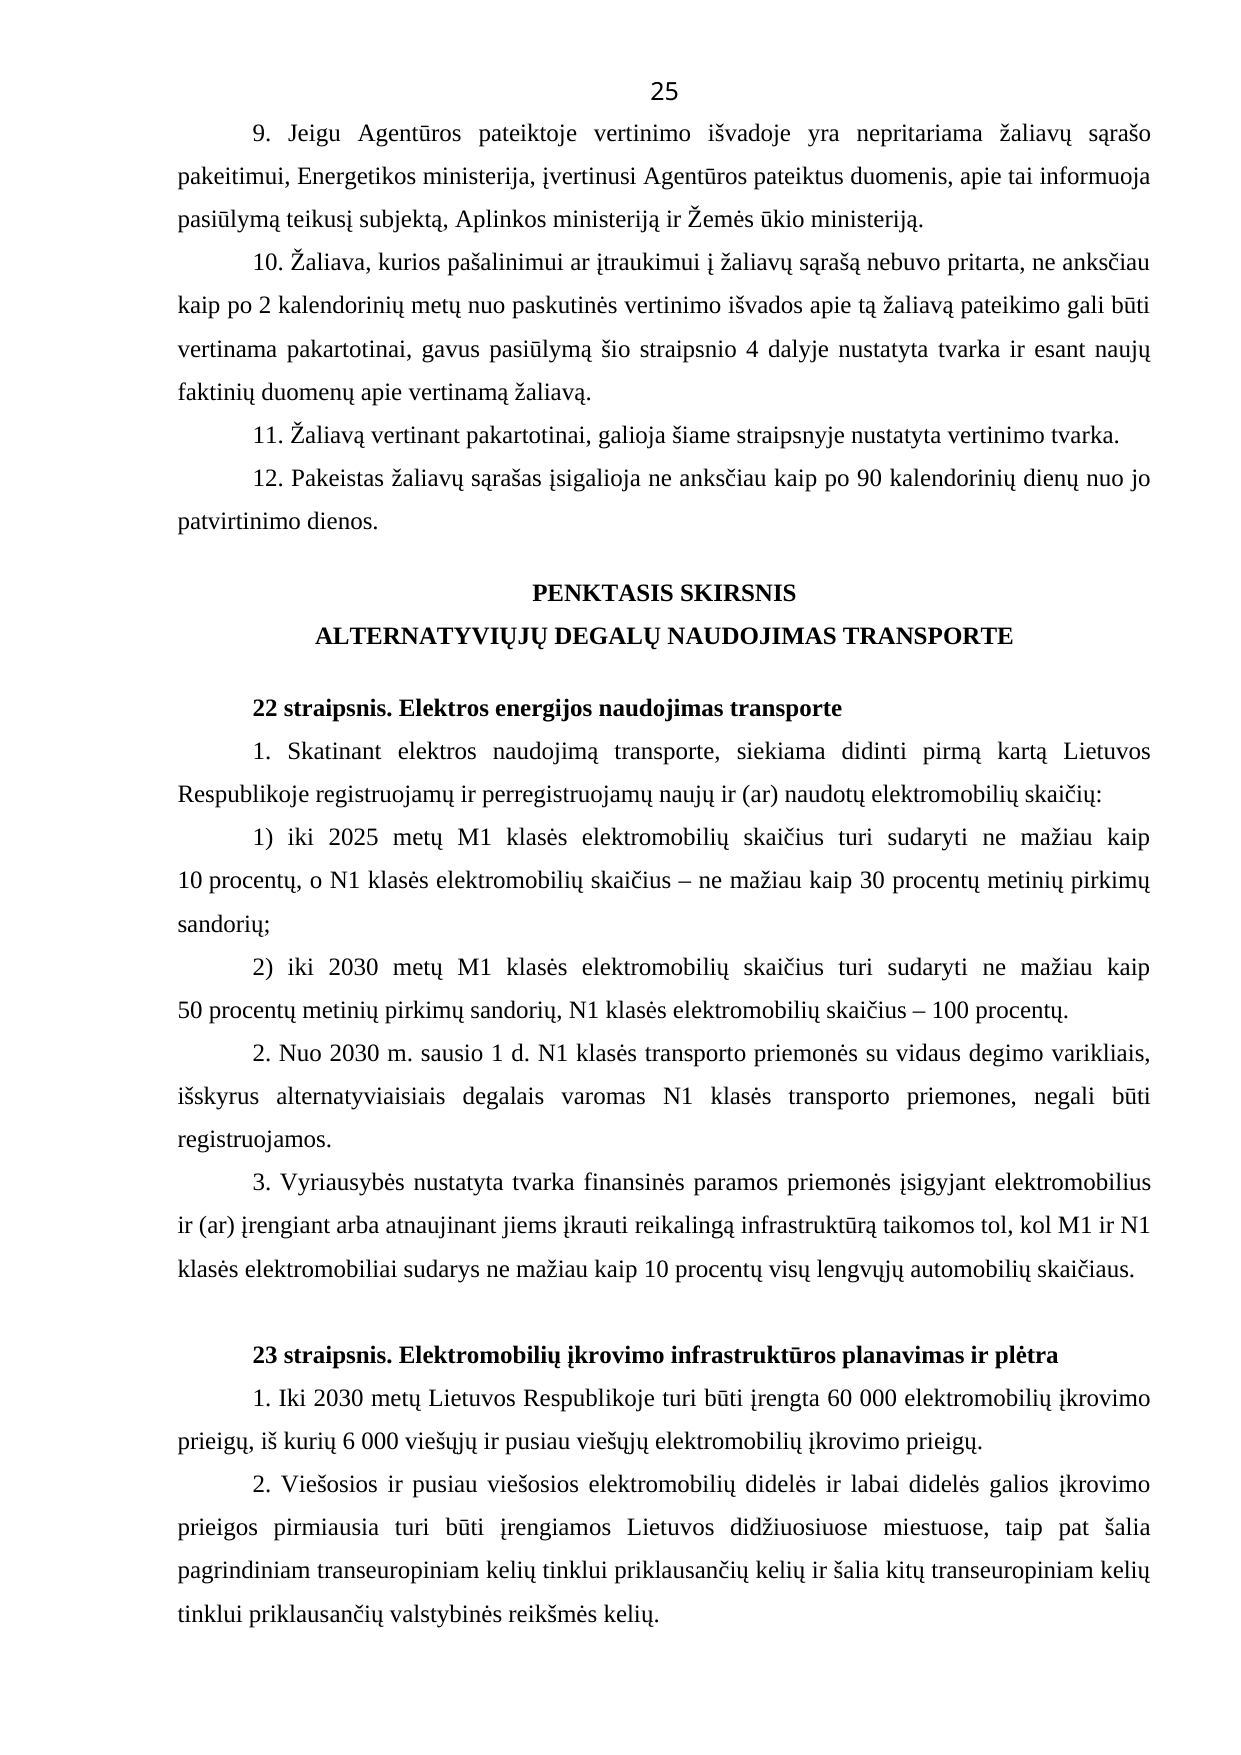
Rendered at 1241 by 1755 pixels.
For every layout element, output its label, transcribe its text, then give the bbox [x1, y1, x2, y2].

text 2. Viešosios ir pusiau viešosios elektromobilių didelės ir labai didelės galios įkrovimo prieigos pirmiausia turi būti įrengiamos Lietuvos didžiuosiuose miestuose, taip pat šalia pagrindiniam transeuropiniam kelių tinklui priklausančių kelių ir šalia kitų transeuropiniam kelių tinklui priklausančių valstybinės reikšmės kelių. [177, 1469, 1152, 1627]
text 10. Žaliava, kurios pašalinimui ar įtraukimui į žaliavų sąrašą nebuvo pritarta, ne anksčiau kaip po 2 kalendorinių metų nuo paskutinės vertinimo išvados apie tą žaliavą pateikimo gali būti vertinama pakartotinai, gavus pasiūlymą šio straipsnio 4 dalyje nustatyta tvarka ir esant naujų faktinių duomenų apie vertinamą žaliavą. [177, 247, 1152, 406]
text 3. Vyriausybės nustatyta tvarka finansinės paramos priemonės įsigyjant elektromobilius ir (ar) įrengiant arba atnaujinant jiems įkrauti reikalingą infrastruktūrą taikomos tol, kol M1 ir N1 klasės elektromobiliai sudarys ne mažiau kaip 10 procentų visų lengvųjų automobilių skaičiaus. [177, 1167, 1152, 1282]
text 9. Jeigu Agentūros pateiktoje vertinimo išvadoje yra nepritariama žaliavų sąrašo pakeitimui, Energetikos ministerija, įvertinusi Agentūros pateiktus duomenis, apie tai informuoja pasiūlymą teikusį subjektą, Aplinkos ministeriją ir Žemės ūkio ministeriją. [177, 118, 1152, 233]
text 11. Žaliavą vertinant pakartotinai, galioja šiame straipsnyje nustatyta vertinimo tvarka. [177, 420, 1152, 449]
text 1) iki 2025 metų M1 klasės elektromobilių skaičius turi sudaryti ne mažiau kaip 10 procentų, o N1 klasės elektromobilių skaičius – ne mažiau kaip 30 procentų metinių pirkimų sandorių; [177, 822, 1152, 937]
text ALTERNATYVIŲJŲ DEGALŲ NAUDOJIMAS TRANSPORTE [177, 621, 1152, 650]
text 1. Iki 2030 metų Lietuvos Respublikoje turi būti įrengta 60 000 elektromobilių įkrovimo prieigų, iš kurių 6 000 viešųjų ir pusiau viešųjų elektromobilių įkrovimo prieigų. [177, 1383, 1152, 1455]
text 2) iki 2030 metų M1 klasės elektromobilių skaičius turi sudaryti ne mažiau kaip 50 procentų metinių pirkimų sandorių, N1 klasės elektromobilių skaičius – 100 procentų. [177, 952, 1152, 1024]
text 12. Pakeistas žaliavų sąrašas įsigalioja ne anksčiau kaip po 90 kalendorinių dienų nuo jo patvirtinimo dienos. [177, 463, 1152, 535]
text 22 straipsnis. Elektros energijos naudojimas transporte [177, 693, 1152, 722]
text 2. Nuo 2030 m. sausio 1 d. N1 klasės transporto priemonės su vidaus degimo varikliais, išskyrus alternatyviaisiais degalais varomas N1 klasės transporto priemones, negali būti registruojamos. [177, 1038, 1152, 1153]
text PENKTASIS SKIRSNIS [177, 578, 1152, 607]
text 23 straipsnis. Elektromobilių įkrovimo infrastruktūros planavimas ir plėtra [177, 1340, 1152, 1369]
text 1. Skatinant elektros naudojimą transporte, siekiama didinti pirmą kartą Lietuvos Respublikoje registruojamų ir perregistruojamų naujų ir (ar) naudotų elektromobilių skaičių: [177, 736, 1152, 808]
